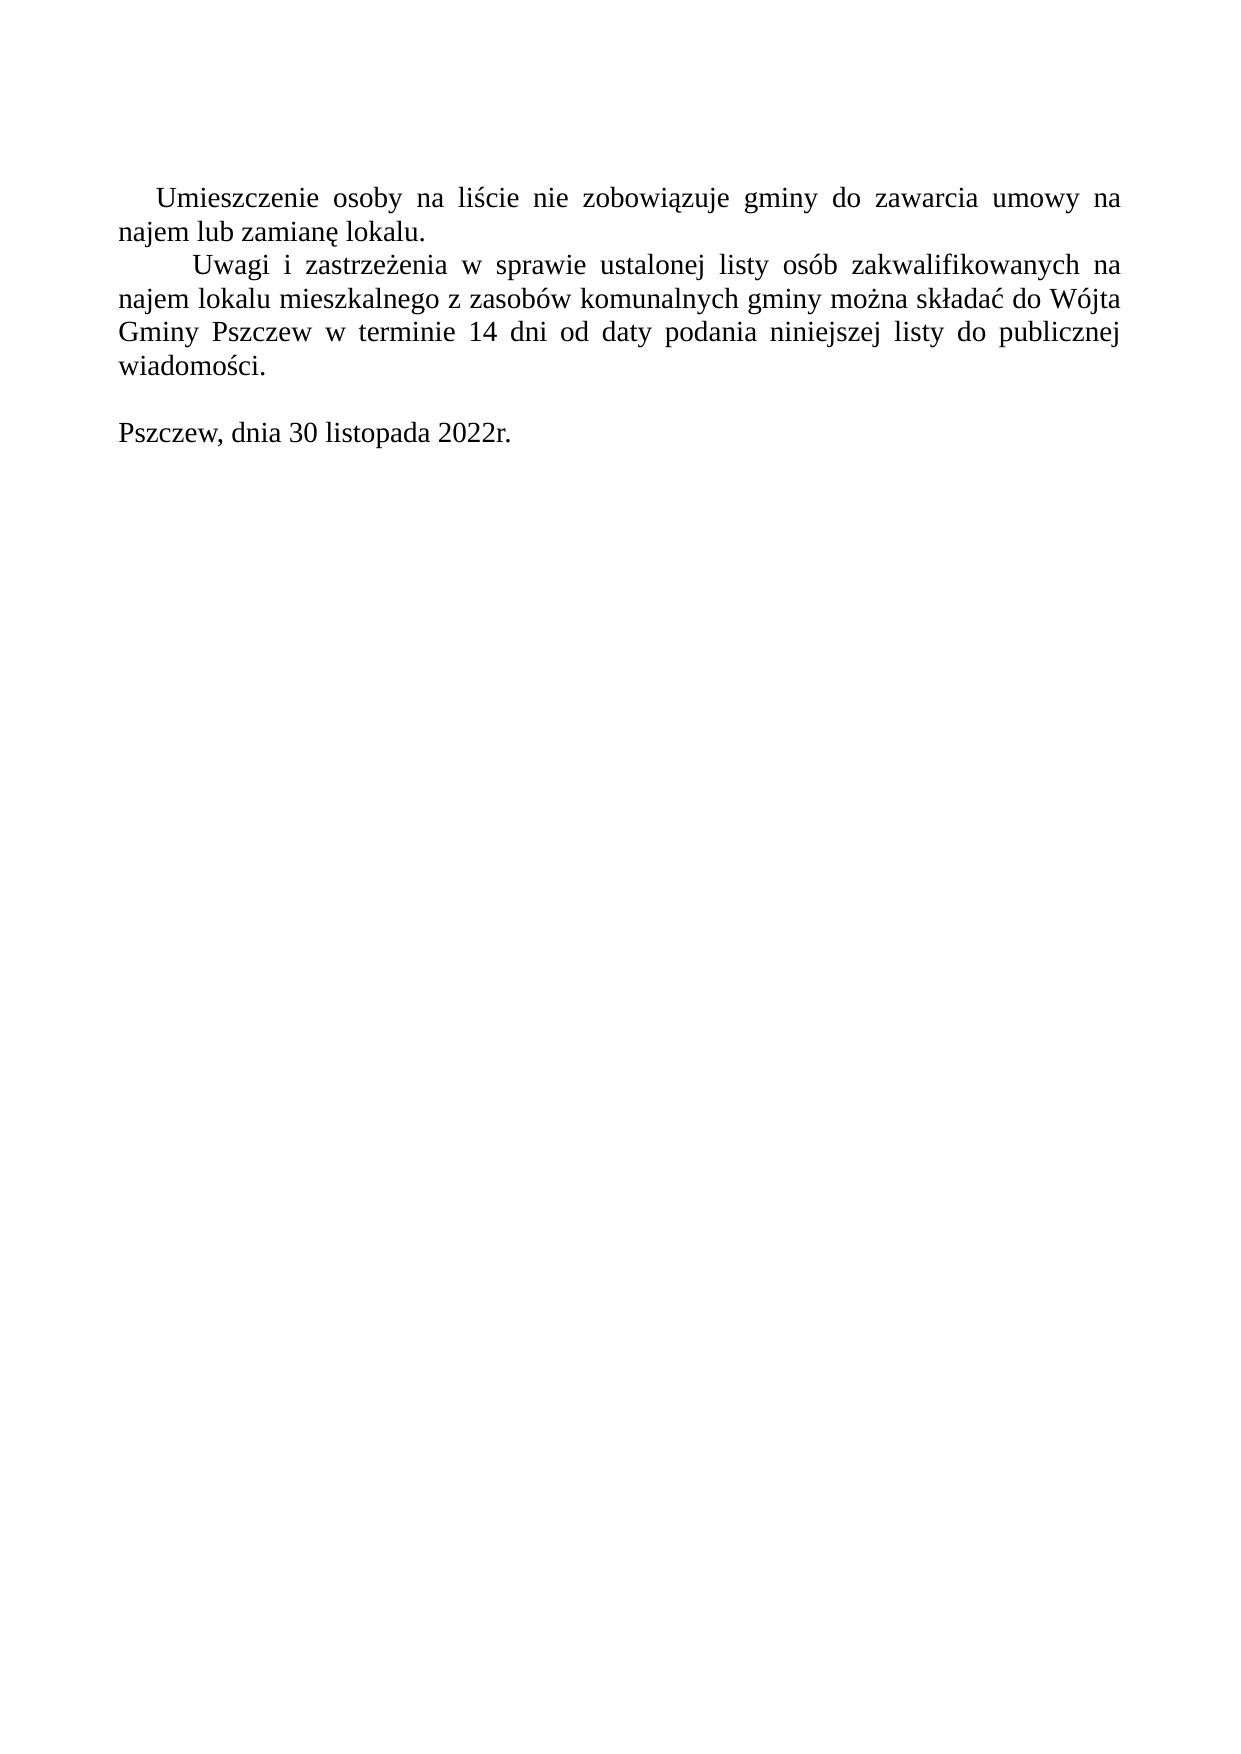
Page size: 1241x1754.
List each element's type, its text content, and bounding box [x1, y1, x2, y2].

text Uwagi i zastrzeżenia w sprawie ustalonej listy osób zakwalifikowanych na najem lokalu mieszkalnego z zasobów komunalnych gminy można składać do Wójta Gminy Pszczew w terminie 14 dni od daty podania niniejszej listy do publicznej wiadomości. [118, 247, 1122, 382]
text Umieszczenie osoby na liście nie zobowiązuje gminy do zawarcia umowy na najem lub zamianę lokalu. [118, 180, 1122, 247]
text Pszczew, dnia 30 listopada 2022r. [118, 415, 1122, 449]
